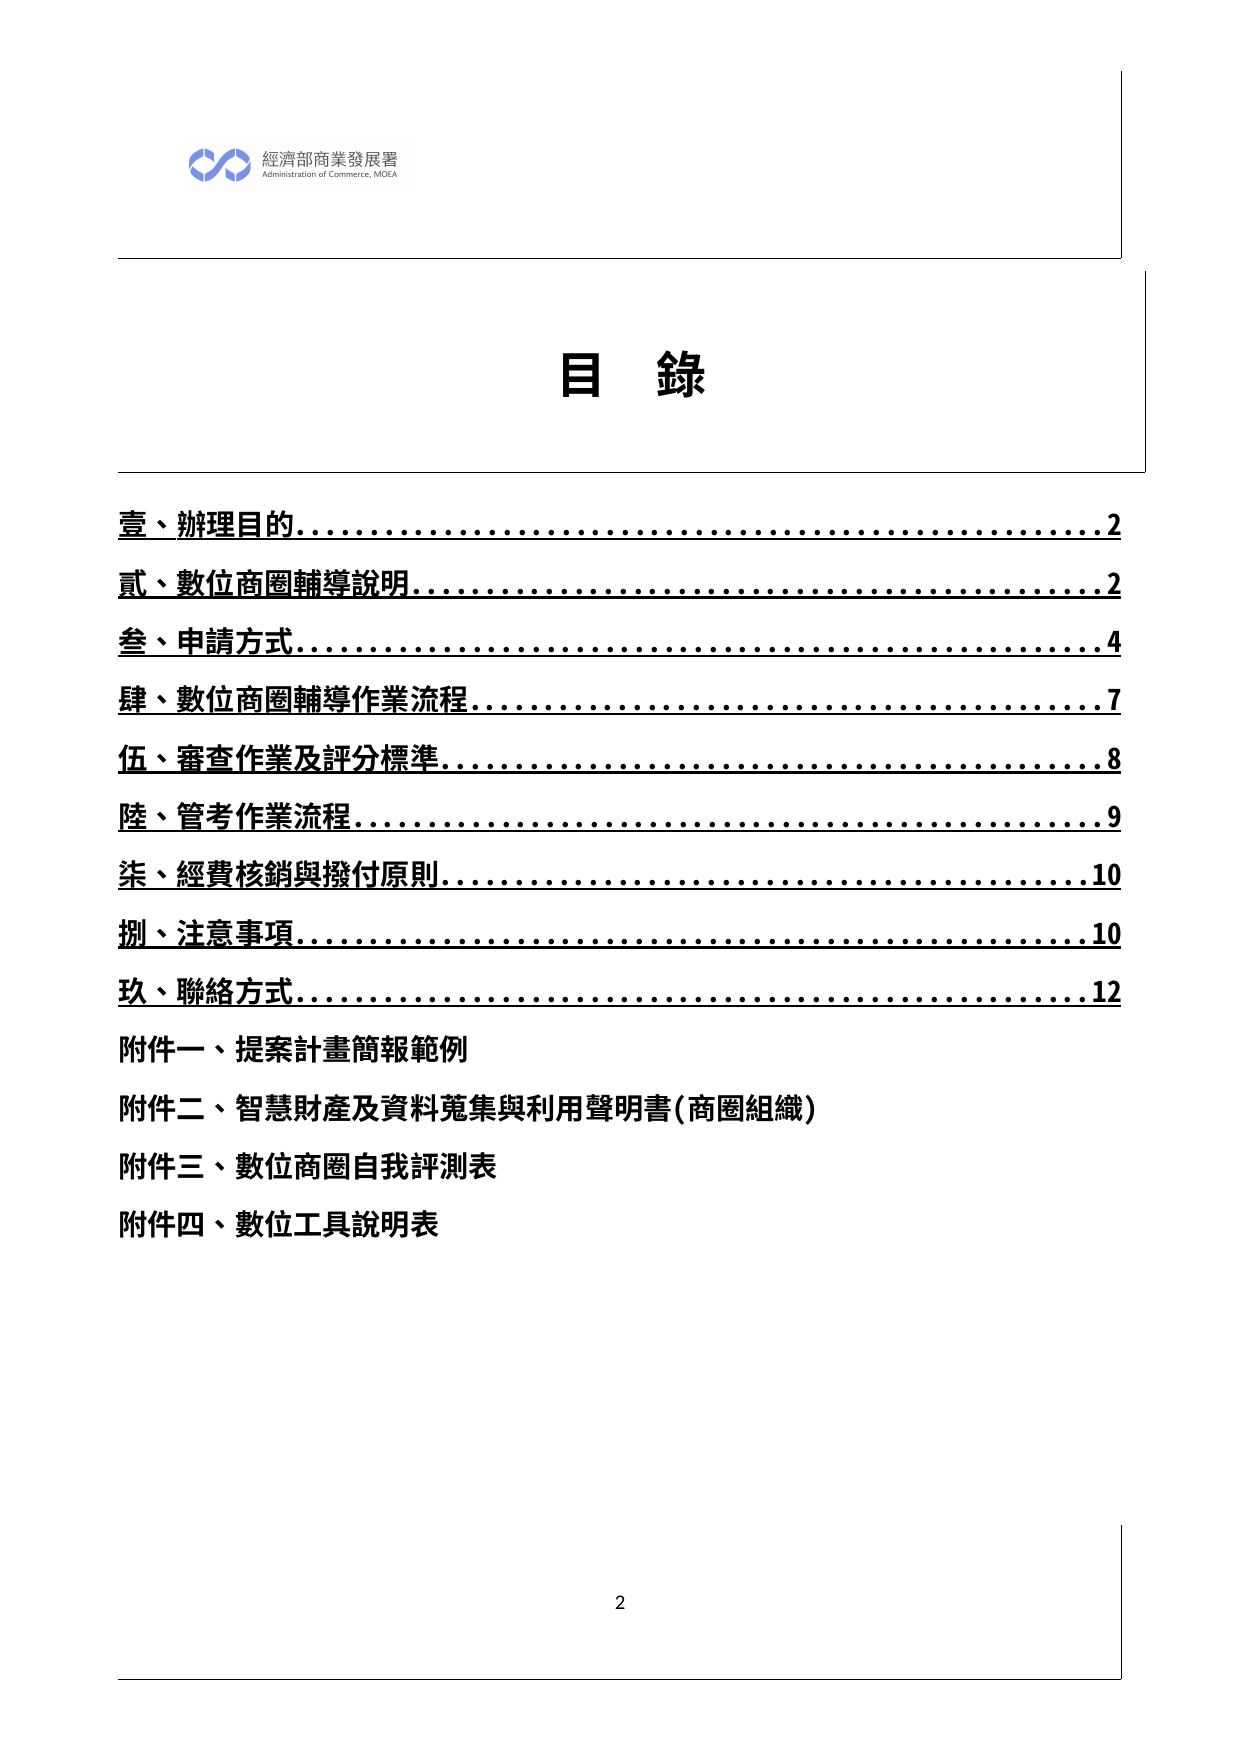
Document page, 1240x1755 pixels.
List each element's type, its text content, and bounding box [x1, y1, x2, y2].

text 貳、數位商圈輔導說明 2 [118, 547, 1121, 596]
text 附件二、智慧財產及資料蒐集與利用聲明書(商圈組織) [118, 1072, 1121, 1131]
text [118, 715, 1121, 722]
text 附件四、數位工具說明表 [118, 1189, 1121, 1306]
text 目 錄 [118, 271, 1145, 472]
text [118, 832, 1121, 839]
text [118, 890, 1121, 897]
text 肆、數位商圈輔導作業流程 7 [118, 664, 1121, 713]
text 陸、管考作業流程 9 [118, 781, 1121, 830]
text 附件一、提案計畫簡報範例 [118, 1014, 1121, 1072]
text 附件三、數位商圈自我評測表 [118, 1131, 1121, 1189]
text [118, 774, 1121, 781]
text 伍、審查作業及評分標準 8 [118, 722, 1121, 771]
text 叁、申請方式 4 [118, 606, 1121, 655]
text 柒、經費核銷與撥付原則 10 [118, 839, 1121, 888]
text [118, 599, 1121, 606]
text [118, 657, 1121, 664]
text 捌、注意事項 10 [118, 897, 1121, 946]
text 壹、 辦理目的 2 [118, 489, 1121, 547]
text [118, 949, 1121, 956]
text [118, 1007, 1121, 1014]
text 玖、聯絡方式 12 [118, 956, 1121, 1005]
